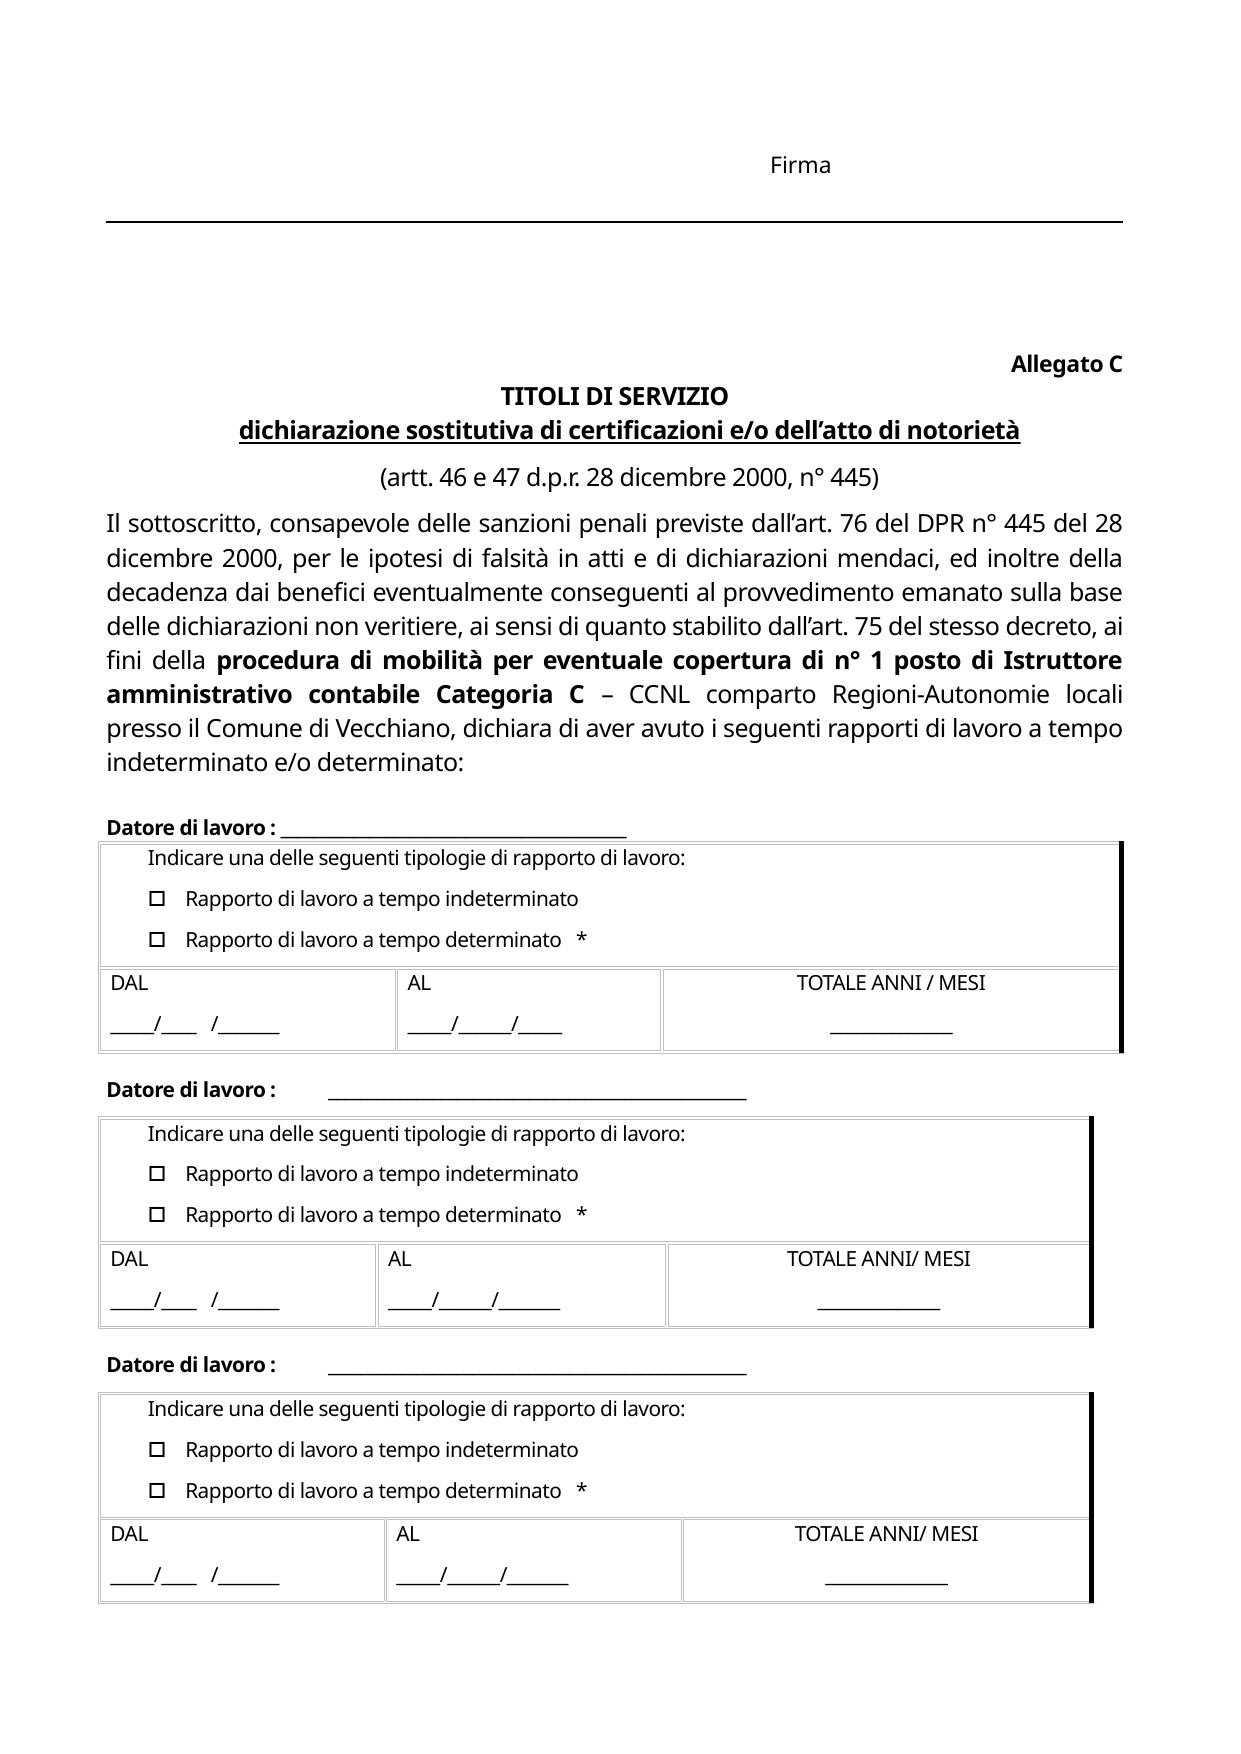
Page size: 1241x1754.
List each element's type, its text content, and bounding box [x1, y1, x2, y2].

table_cell DAL _____/____ /_______ [101, 1520, 384, 1601]
text Datore di lavoro : ____________________________________________________ [106, 1075, 1123, 1104]
table_cell DAL _____/____ /_______ [101, 970, 395, 1050]
text TITOLI DI SERVIZIO [106, 379, 1123, 413]
table_cell AL _____/______/_______ [379, 1245, 665, 1326]
text Datore di lavoro : ___________________________________________ [106, 813, 1123, 841]
table_header Indicare una delle seguenti tipologie di rapporto di lavoro: Rapporto di lavoro a tempo indeterminato Rapporto di lavoro a tempo determinato * [101, 845, 1119, 966]
table_cell AL _____/______/_____ [398, 970, 660, 1050]
table_header Indicare una delle seguenti tipologie di rapporto di lavoro: Rapporto di lavoro a tempo indeterminato Rapporto di lavoro a tempo determinato * [101, 1395, 1089, 1517]
text Il sottoscritto, consapevole delle sanzioni penali previste dall’art. 76 del DPR n° 445 del 28 dicembre 2000, per le ipotesi di falsità in atti e di dichiarazioni mendaci, ed inoltre della decadenza dai benefici eventualmente conseguenti al provvedimento emanato sulla base delle dichiarazioni non veritiere, ai sensi di quanto stabilito dall’art. 75 del stesso decreto, ai fini della procedura di mobilità per eventuale copertura di n° 1 posto di Istruttore amministrativo contabile Categoria C – CCNL comparto Regioni-Autonomie locali presso il Comune di Vecchiano, dichiara di aver avuto i seguenti rapporti di lavoro a tempo indeterminato e/o determinato: [106, 506, 1123, 779]
table_cell TOTALE ANNI / MESI ______________ [664, 970, 1119, 1050]
text Datore di lavoro : ____________________________________________________ [106, 1351, 1123, 1379]
table_cell TOTALE ANNI/ MESI ______________ [669, 1245, 1089, 1326]
text dichiarazione sostitutiva di certificazioni e/o dell’atto di notorietà [136, 413, 1123, 447]
table_header Indicare una delle seguenti tipologie di rapporto di lavoro: Rapporto di lavoro a tempo indeterminato Rapporto di lavoro a tempo determinato * [101, 1120, 1089, 1241]
text Allegato C [106, 348, 1123, 379]
table_cell DAL _____/____ /_______ [101, 1245, 375, 1326]
text (artt. 46 e 47 d.p.r. 28 dicembre 2000, n° 445) [136, 459, 1123, 494]
table_cell AL _____/______/_______ [387, 1520, 681, 1601]
table_cell TOTALE ANNI/ MESI ______________ [684, 1520, 1089, 1601]
text Firma [770, 149, 1123, 181]
